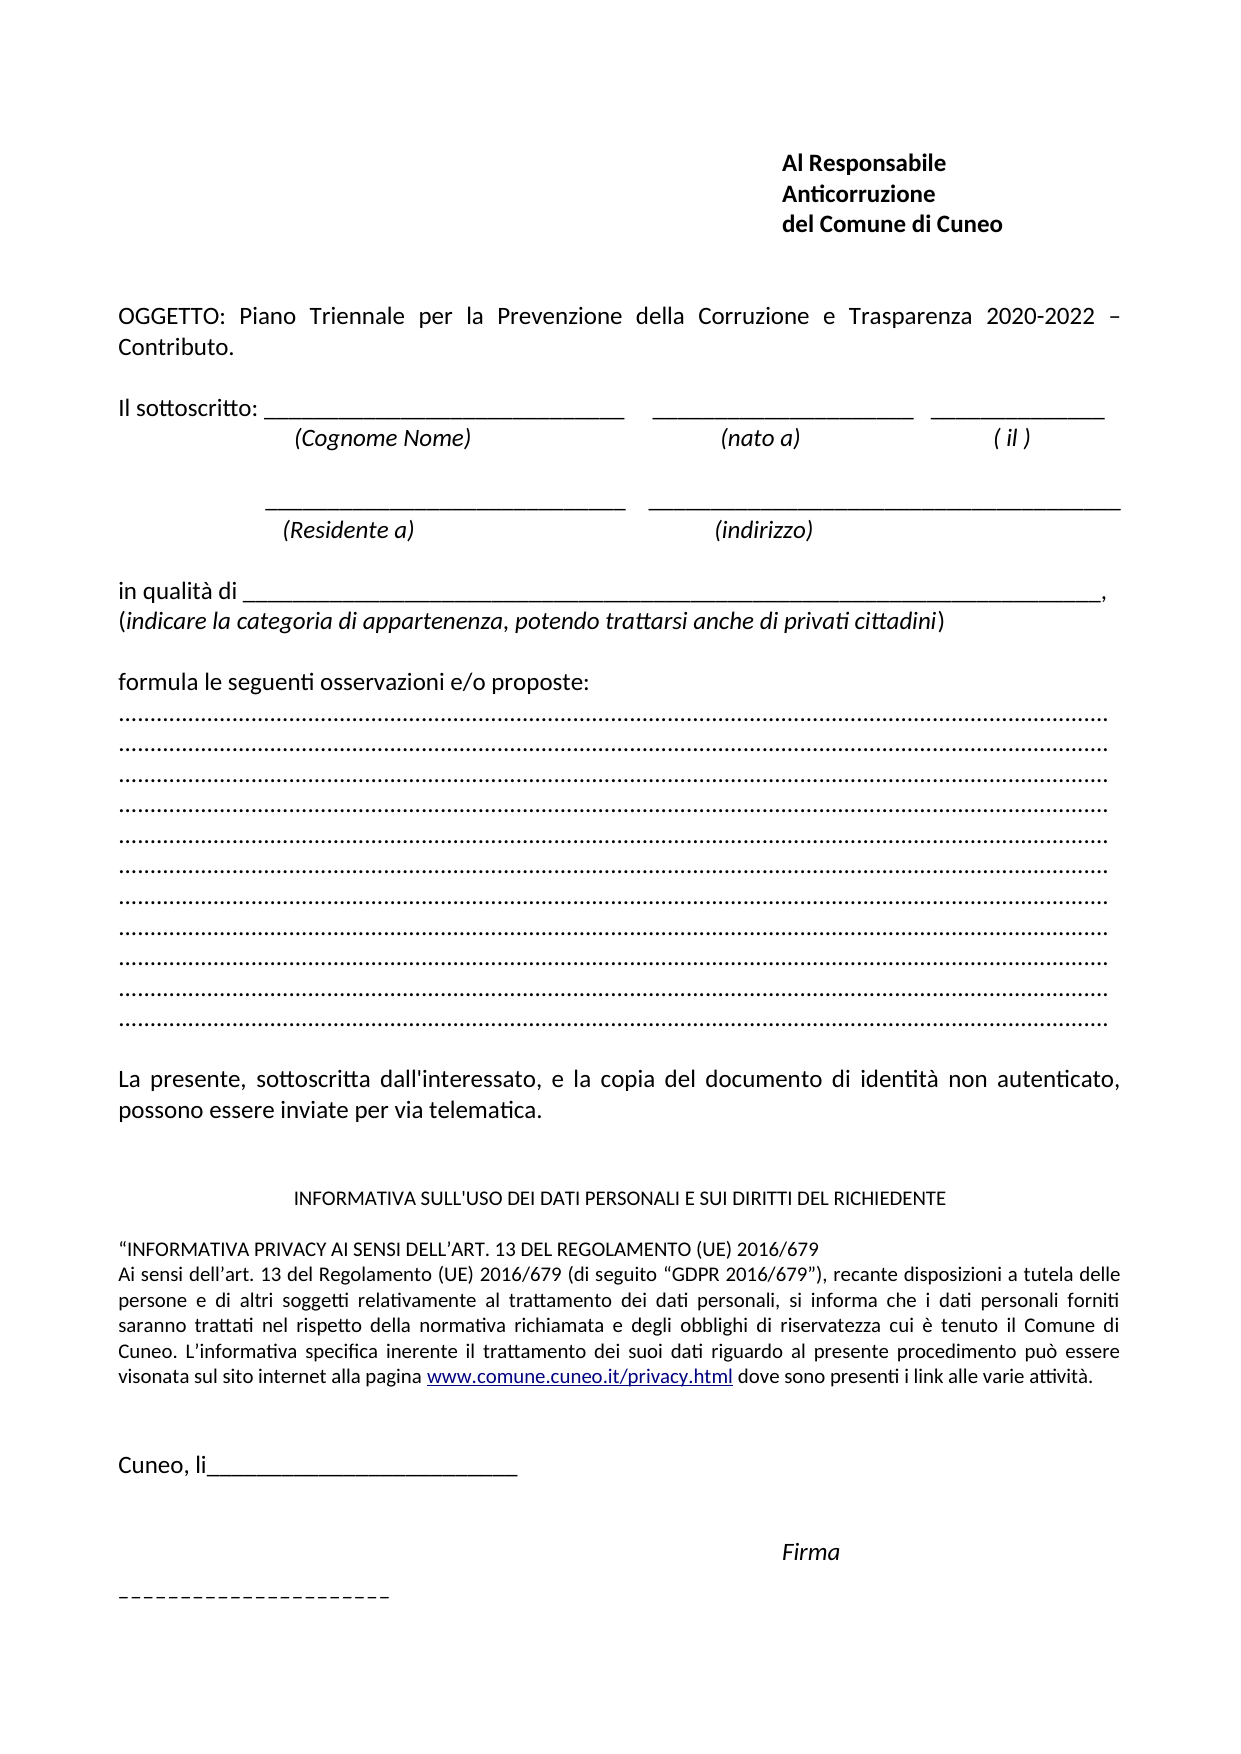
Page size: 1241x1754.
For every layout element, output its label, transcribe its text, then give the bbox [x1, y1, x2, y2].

text (Residente a) (indirizzo) [118, 514, 1122, 544]
text in qualità di _____________________________________________________________________, [118, 575, 1122, 605]
text (indicare la categoria di appartenenza, potendo trattarsi anche di privati cittadini) [118, 605, 1122, 636]
text ............................................................................................................................................................. [118, 1002, 1122, 1033]
text ............................................................................................................................................................. [118, 819, 1122, 849]
text formula le seguenti osservazioni e/o proposte: [118, 666, 1122, 697]
text del Comune di Cuneo [708, 209, 1122, 239]
text (Cognome Nome) (nato a) ( il ) [266, 422, 1122, 453]
text ............................................................................................................................................................. [118, 727, 1122, 758]
text ............................................................................................................................................................. [118, 972, 1122, 1002]
text ............................................................................................................................................................. [118, 758, 1122, 788]
text ............................................................................................................................................................. [118, 880, 1122, 911]
text Ai sensi dell’art. 13 del Regolamento (UE) 2016/679 (di seguito “GDPR 2016/679”), recante disposizioni a tutela delle persone e di altri soggetti relativamente al trattamento dei dati personali, si informa che i dati personali forniti saranno trattati nel rispetto della normativa richiamata e degli obblighi di riservatezza cui è tenuto il Comune di Cuneo. L’informativa specifica inerente il trattamento dei suoi dati riguardo al presente procedimento può essere visonata sul sito internet alla pagina www.comune.cuneo.it/privacy.html dove sono presenti i link alle varie attività. [118, 1262, 1122, 1389]
text Anticorruzione [708, 178, 1122, 209]
text OGGETTO: Piano Triennale per la Prevenzione della Corruzione e Trasparenza 2020-2022 – Contributo. [118, 300, 1122, 361]
text ............................................................................................................................................................. [118, 697, 1122, 727]
text Al Responsabile [708, 148, 1122, 178]
text Cuneo, li_________________________ [118, 1450, 1122, 1480]
text ............................................................................................................................................................. [118, 788, 1122, 819]
text ............................................................................................................................................................. [118, 849, 1122, 880]
text Firma ______________________ [118, 1536, 1122, 1602]
text Il sottoscritto: _____________________________ _____________________ ______________ [118, 392, 1122, 422]
text “INFORMATIVA PRIVACY AI SENSI DELL’ART. 13 DEL REGOLAMENTO (UE) 2016/679 [118, 1236, 1122, 1262]
text _____________________________ ______________________________________ [118, 483, 1122, 514]
text ............................................................................................................................................................. [118, 911, 1122, 941]
text INFORMATIVA SULL'USO DEI DATI PERSONALI E SUI DIRITTI DEL RICHIEDENTE [118, 1185, 1122, 1211]
text ............................................................................................................................................................. [118, 941, 1122, 972]
text La presente, sottoscritta dall'interessato, e la copia del documento di identità non autenticato, possono essere inviate per via telematica. [118, 1063, 1122, 1124]
